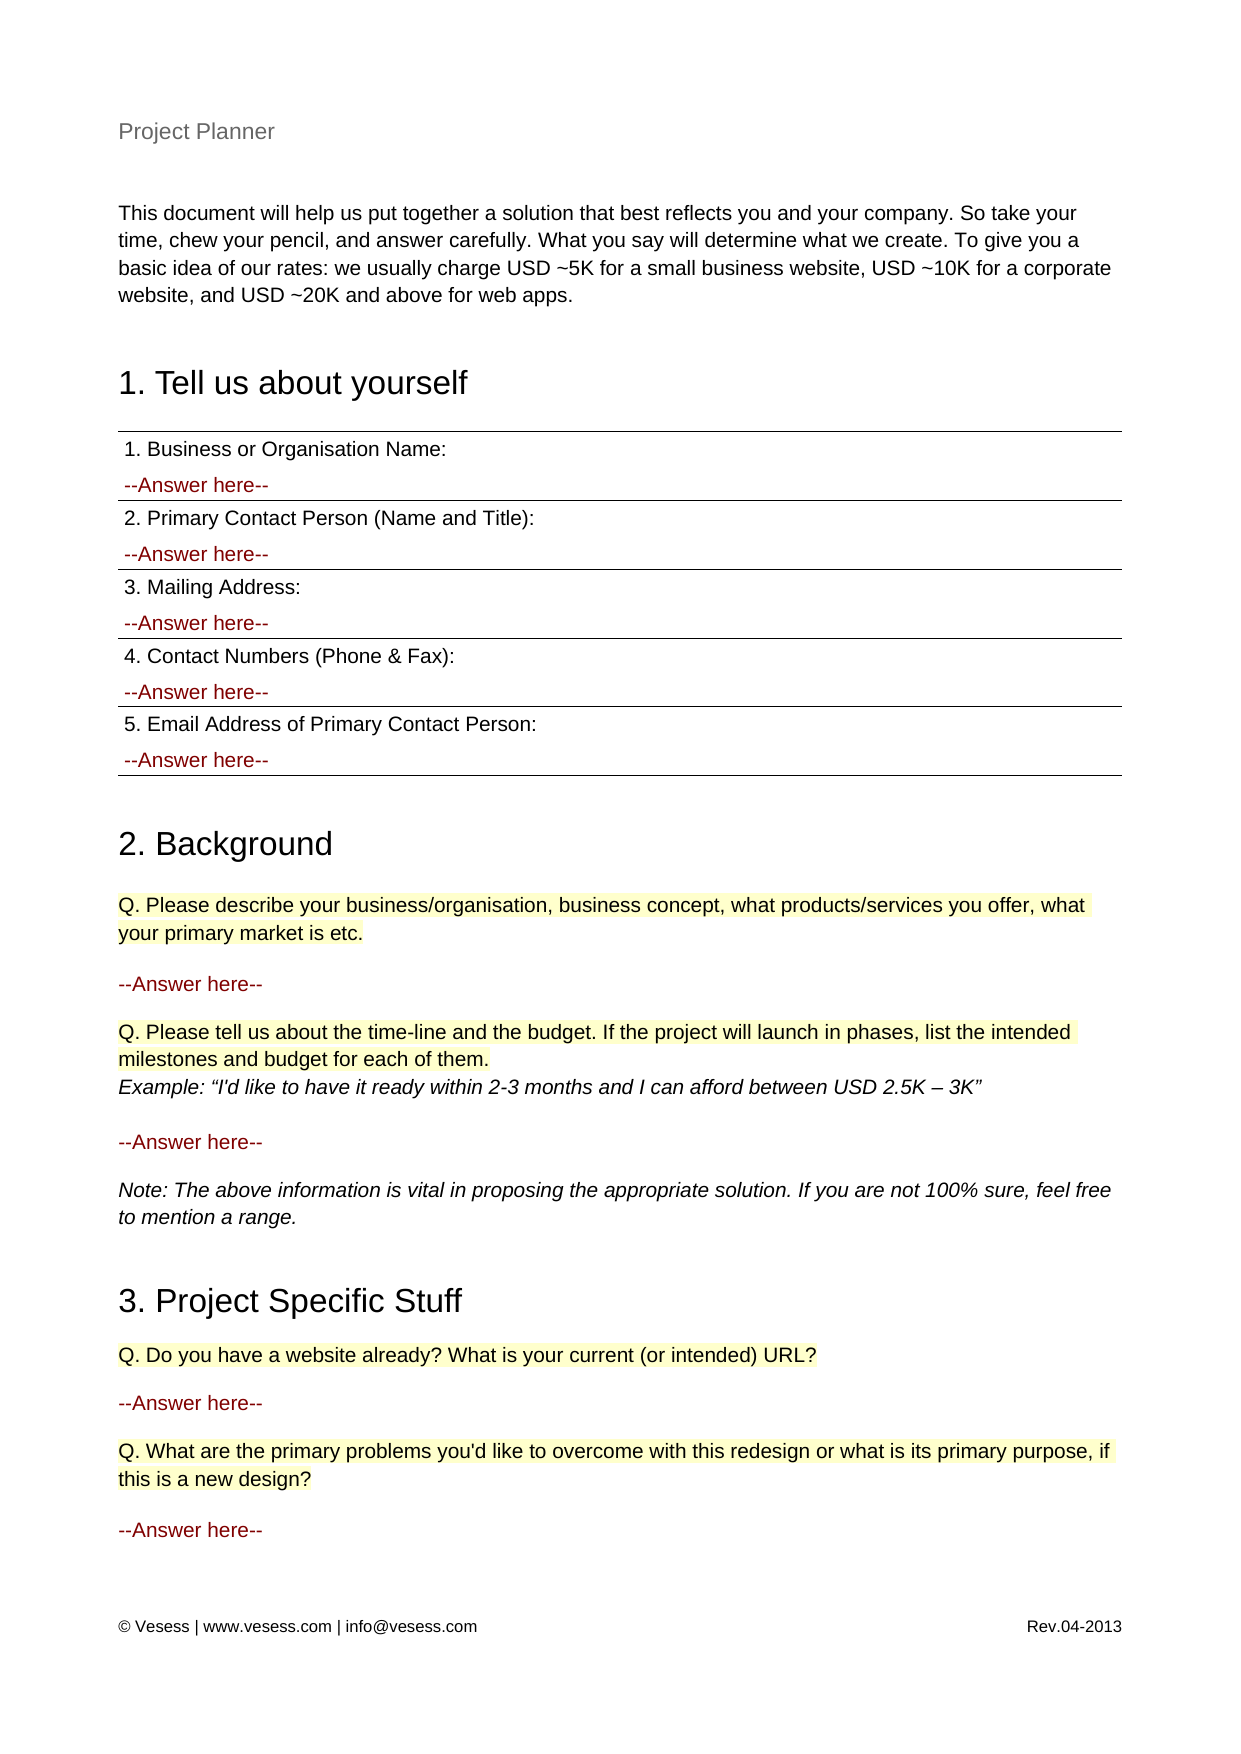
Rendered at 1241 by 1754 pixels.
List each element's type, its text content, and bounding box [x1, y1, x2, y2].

text --Answer here-- [118, 1518, 1122, 1542]
text Q. Please describe your business/organisation, business concept, what products/services you offer, what your primary market is etc. [118, 893, 1122, 944]
text --Answer here-- [118, 1130, 1122, 1154]
text Example: “I'd like to have it ready within 2-3 months and I can afford between USD 2.5K – 3K” [118, 1075, 1122, 1126]
table_cell 3. Mailing Address: --Answer here-- [118, 570, 1122, 638]
subtitle 1. Tell us about yourself [118, 363, 1122, 401]
text This document will help us put together a solution that best reflects you and your company. So take your time, chew your pencil, and answer carefully. What you say will determine what we create. To give you a basic idea of our rates: we usually charge USD ~5K for a small business website, USD ~10K for a corporate website, and USD ~20K and above for web apps. [118, 200, 1122, 307]
text 3. Project Specific Stuff [118, 1281, 1122, 1319]
table_header 1. Business or Organisation Name: --Answer here-- [118, 432, 1122, 500]
table_cell 2. Primary Contact Person (Name and Title): --Answer here-- [118, 501, 1122, 569]
table_cell 5. Email Address of Primary Contact Person: --Answer here-- [118, 707, 1122, 775]
text Q. Please tell us about the time-line and the budget. If the project will launch in phases, list the intended milestones and budget for each of them. [118, 1020, 1122, 1071]
text --Answer here-- [118, 972, 1122, 996]
table_cell 4. Contact Numbers (Phone & Fax): --Answer here-- [118, 639, 1122, 706]
text Q. What are the primary problems you'd like to overcome with this redesign or what is its primary purpose, if this is a new design? [118, 1439, 1122, 1490]
subtitle 2. Background [118, 824, 1122, 863]
text --Answer here-- [118, 1391, 1122, 1415]
text Note: The above information is vital in proposing the appropriate solution. If you are not 100% sure, feel free to mention a range. [118, 1178, 1122, 1229]
text Q. Do you have a website already? What is your current (or intended) URL? [118, 1343, 1122, 1367]
